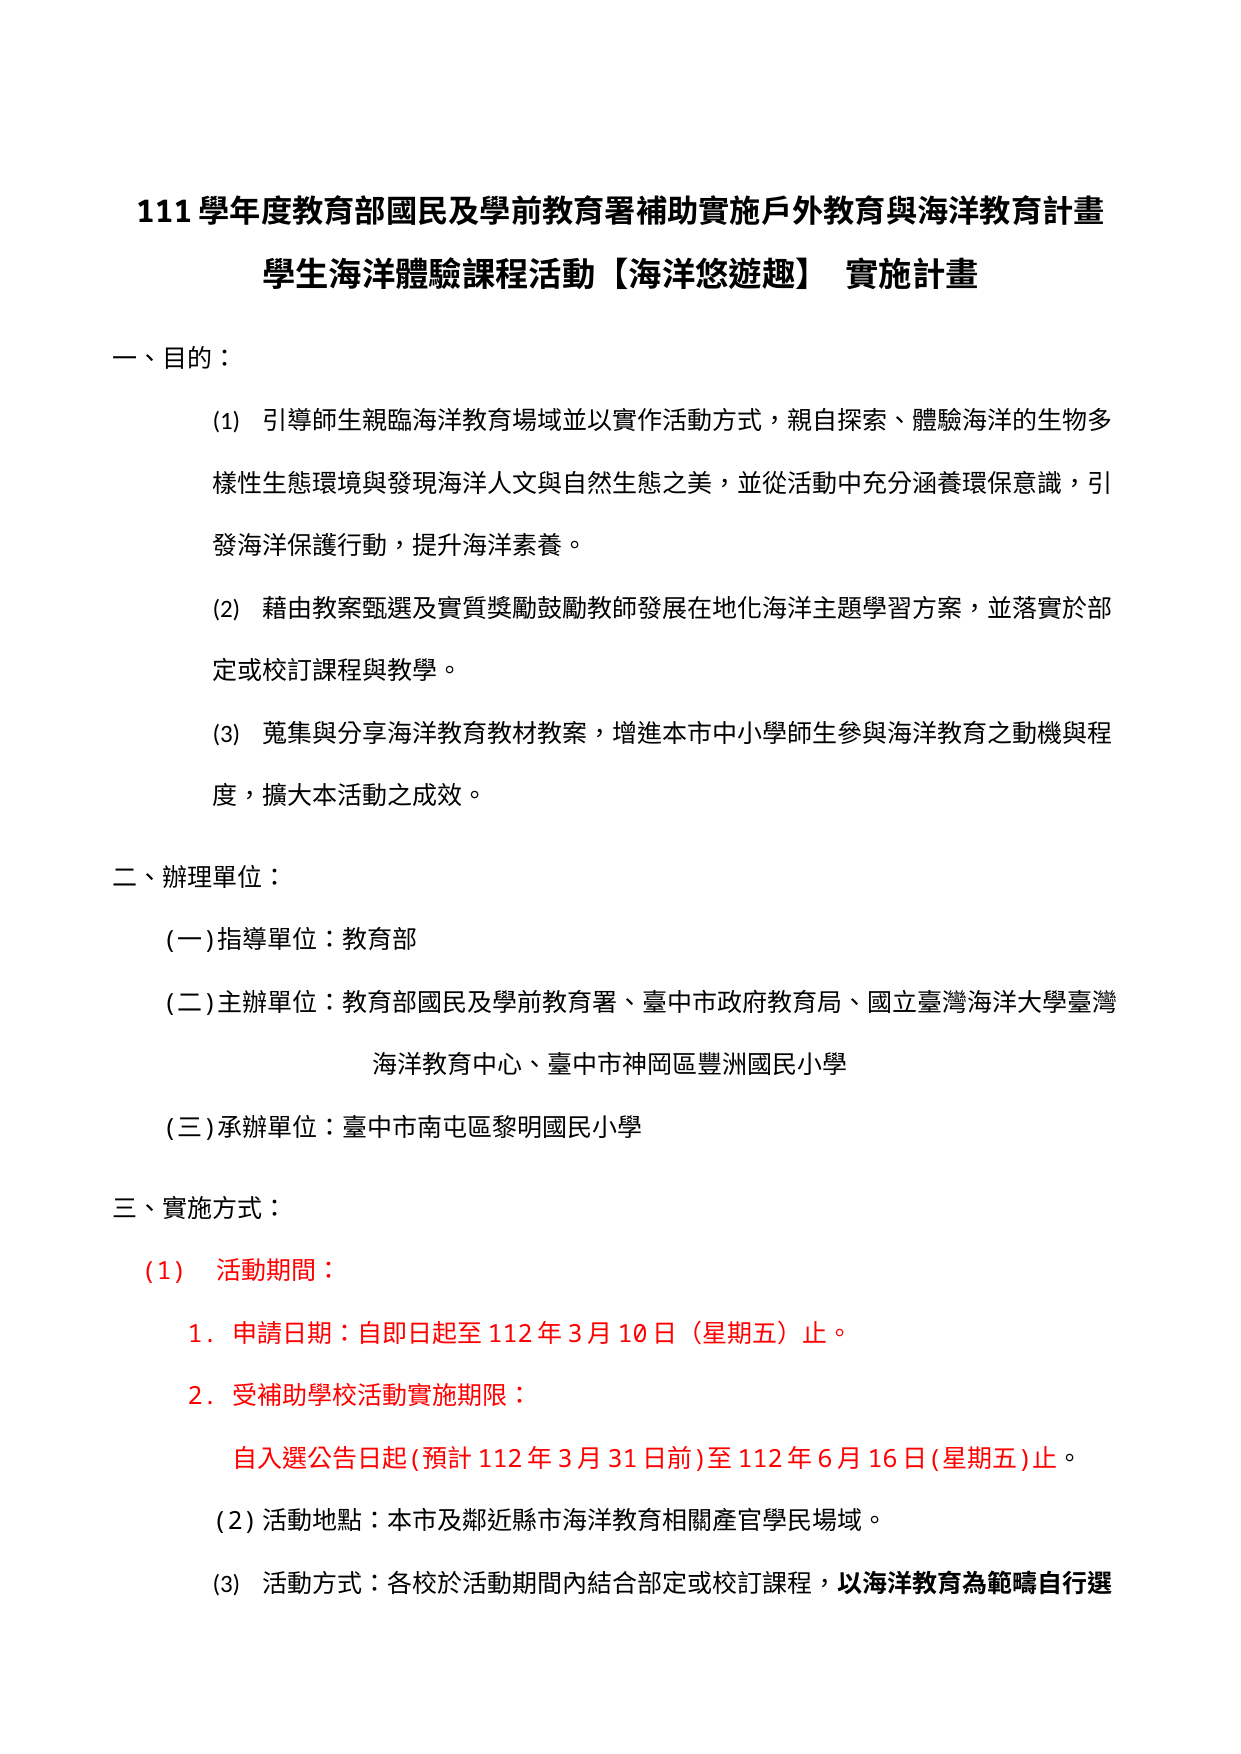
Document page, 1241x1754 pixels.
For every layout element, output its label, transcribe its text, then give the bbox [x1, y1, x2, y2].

list 活動期間： [141, 1227, 1128, 1290]
text (二)主辦單位：教育部國民及學前教育署、臺中市政府教育局、國立臺灣海洋大學臺灣 [162, 958, 1128, 1021]
text 一、目的： [112, 315, 1128, 377]
text 三、實施方式： [112, 1165, 1128, 1227]
text 2. 受補助學校活動實施期限： [112, 1352, 1128, 1415]
text 學生海洋體驗課程活動【海洋悠遊趣】 實施計畫 [112, 250, 1128, 296]
list 活動方式：各校於活動期間內結合部定或校訂課程，以海洋教育為範疇自行選 [212, 1540, 1128, 1602]
text 二、辦理單位： [112, 833, 1128, 896]
list 藉由教案甄選及實質獎勵鼓勵教師發展在地化海洋主題學習方案，並落實於部定或校訂課程與教學。 [212, 565, 1128, 690]
text 自入選公告日起(預計112年3月31日前)至112年6月16日(星期五)止。 [112, 1415, 1128, 1477]
text 1. 申請日期：自即日起至112年3月10日（星期五）止。 [112, 1290, 1128, 1352]
text 111學年度教育部國民及學前教育署補助實施戶外教育與海洋教育計畫 [112, 186, 1128, 231]
text 海洋教育中心、臺中市神岡區豐洲國民小學 [162, 1021, 1128, 1083]
list 蒐集與分享海洋教育教材教案，增進本市中小學師生參與海洋教育之動機與程度，擴大本活動之成效。 [212, 690, 1128, 815]
text (三)承辦單位：臺中市南屯區黎明國民小學 [162, 1083, 1128, 1146]
list 活動地點：本市及鄰近縣市海洋教育相關產官學民場域。 [212, 1477, 1128, 1540]
text (一)指導單位：教育部 [162, 896, 1128, 958]
list 引導師生親臨海洋教育場域並以實作活動方式，親自探索、體驗海洋的生物多樣性生態環境與發現海洋人文與自然生態之美，並從活動中充分涵養環保意識，引發海洋保護行動，提升海洋素養。 [212, 377, 1128, 565]
